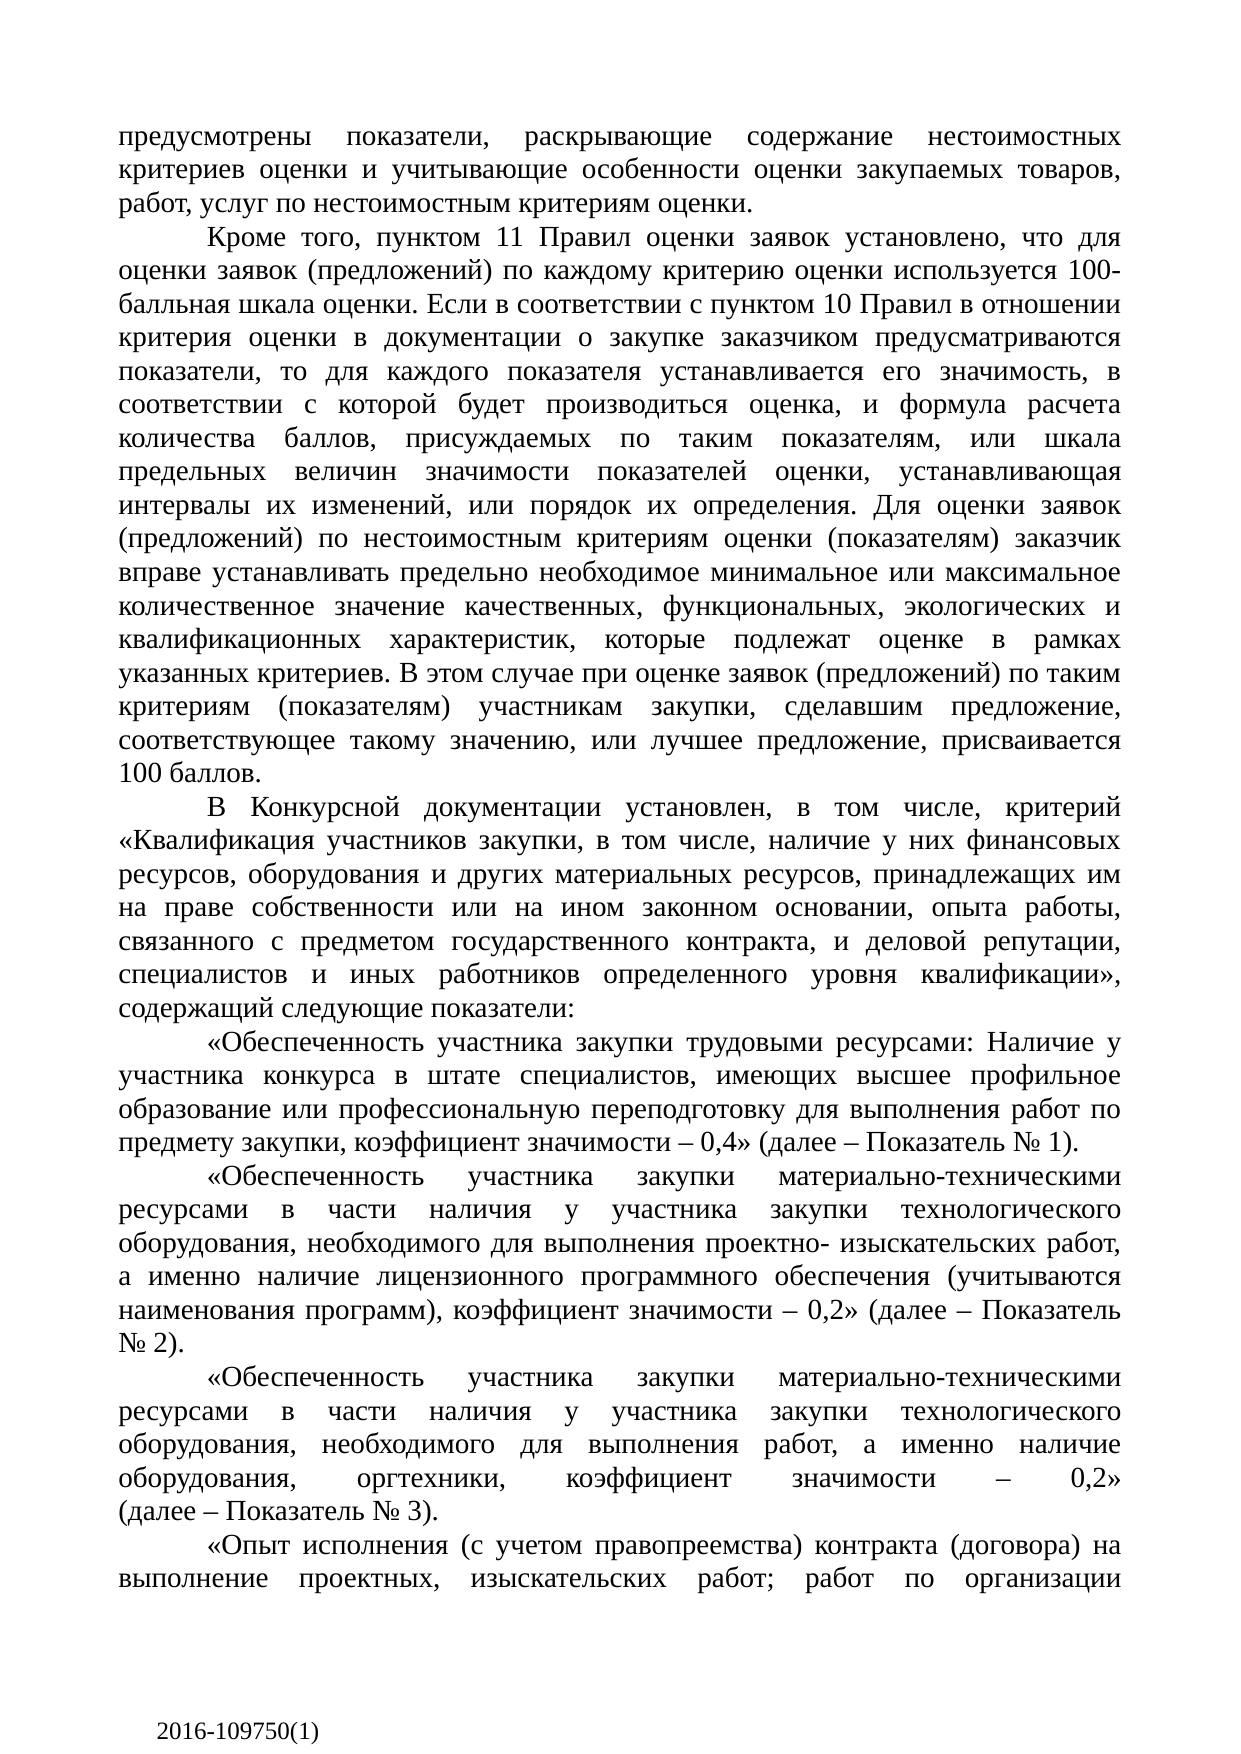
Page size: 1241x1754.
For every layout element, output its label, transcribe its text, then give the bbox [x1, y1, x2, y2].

text «Обеспеченность участника закупки материально-техническими ресурсами в части наличия у участника закупки технологического оборудования, необходимого для выполнения проектно- изыскательских работ, а именно наличие лицензионного программного обеспечения (учитываются наименования программ), коэффициент значимости – 0,2» (далее – Показатель № 2). [118, 1158, 1122, 1359]
text «Опыт исполнения (с учетом правопреемства) контракта (договора) на выполнение проектных, изыскательских работ; работ по организации [118, 1527, 1122, 1594]
text Кроме того, пунктом 11 Правил оценки заявок установлено, что для оценки заявок (предложений) по каждому критерию оценки используется 100-балльная шкала оценки. Если в соответствии с пунктом 10 Правил в отношении критерия оценки в документации о закупке заказчиком предусматриваются показатели, то для каждого показателя устанавливается его значимость, в соответствии с которой будет производиться оценка, и формула расчета количества баллов, присуждаемых по таким показателям, или шкала предельных величин значимости показателей оценки, устанавливающая интервалы их изменений, или порядок их определения. Для оценки заявок (предложений) по нестоимостным критериям оценки (показателям) заказчик вправе устанавливать предельно необходимое минимальное или максимальное количественное значение качественных, функциональных, экологических и квалификационных характеристик, которые подлежат оценке в рамках указанных критериев. В этом случае при оценке заявок (предложений) по таким критериям (показателям) участникам закупки, сделавшим предложение, соответствующее такому значению, или лучшее предложение, присваивается 100 баллов. [118, 219, 1122, 789]
text «Обеспеченность участника закупки трудовыми ресурсами: Наличие у участника конкурса в штате специалистов, имеющих высшее профильное образование или профессиональную переподготовку для выполнения работ по предмету закупки, коэффициент значимости – 0,4» (далее – Показатель № 1). [118, 1024, 1122, 1158]
text «Обеспеченность участника закупки материально-техническими ресурсами в части наличия у участника закупки технологического оборудования, необходимого для выполнения работ, а именно наличие оборудования, оргтехники, коэффициент значимости – 0,2» (далее – Показатель № 3). [118, 1359, 1122, 1527]
text предусмотрены показатели, раскрывающие содержание нестоимостных критериев оценки и учитывающие особенности оценки закупаемых товаров, работ, услуг по нестоимостным критериям оценки. [118, 118, 1122, 219]
text В Конкурсной документации установлен, в том числе, критерий «Квалификация участников закупки, в том числе, наличие у них финансовых ресурсов, оборудования и других материальных ресурсов, принадлежащих им на праве собственности или на ином законном основании, опыта работы, связанного с предметом государственного контракта, и деловой репутации, специалистов и иных работников определенного уровня квалификации», содержащий следующие показатели: [118, 789, 1122, 1024]
